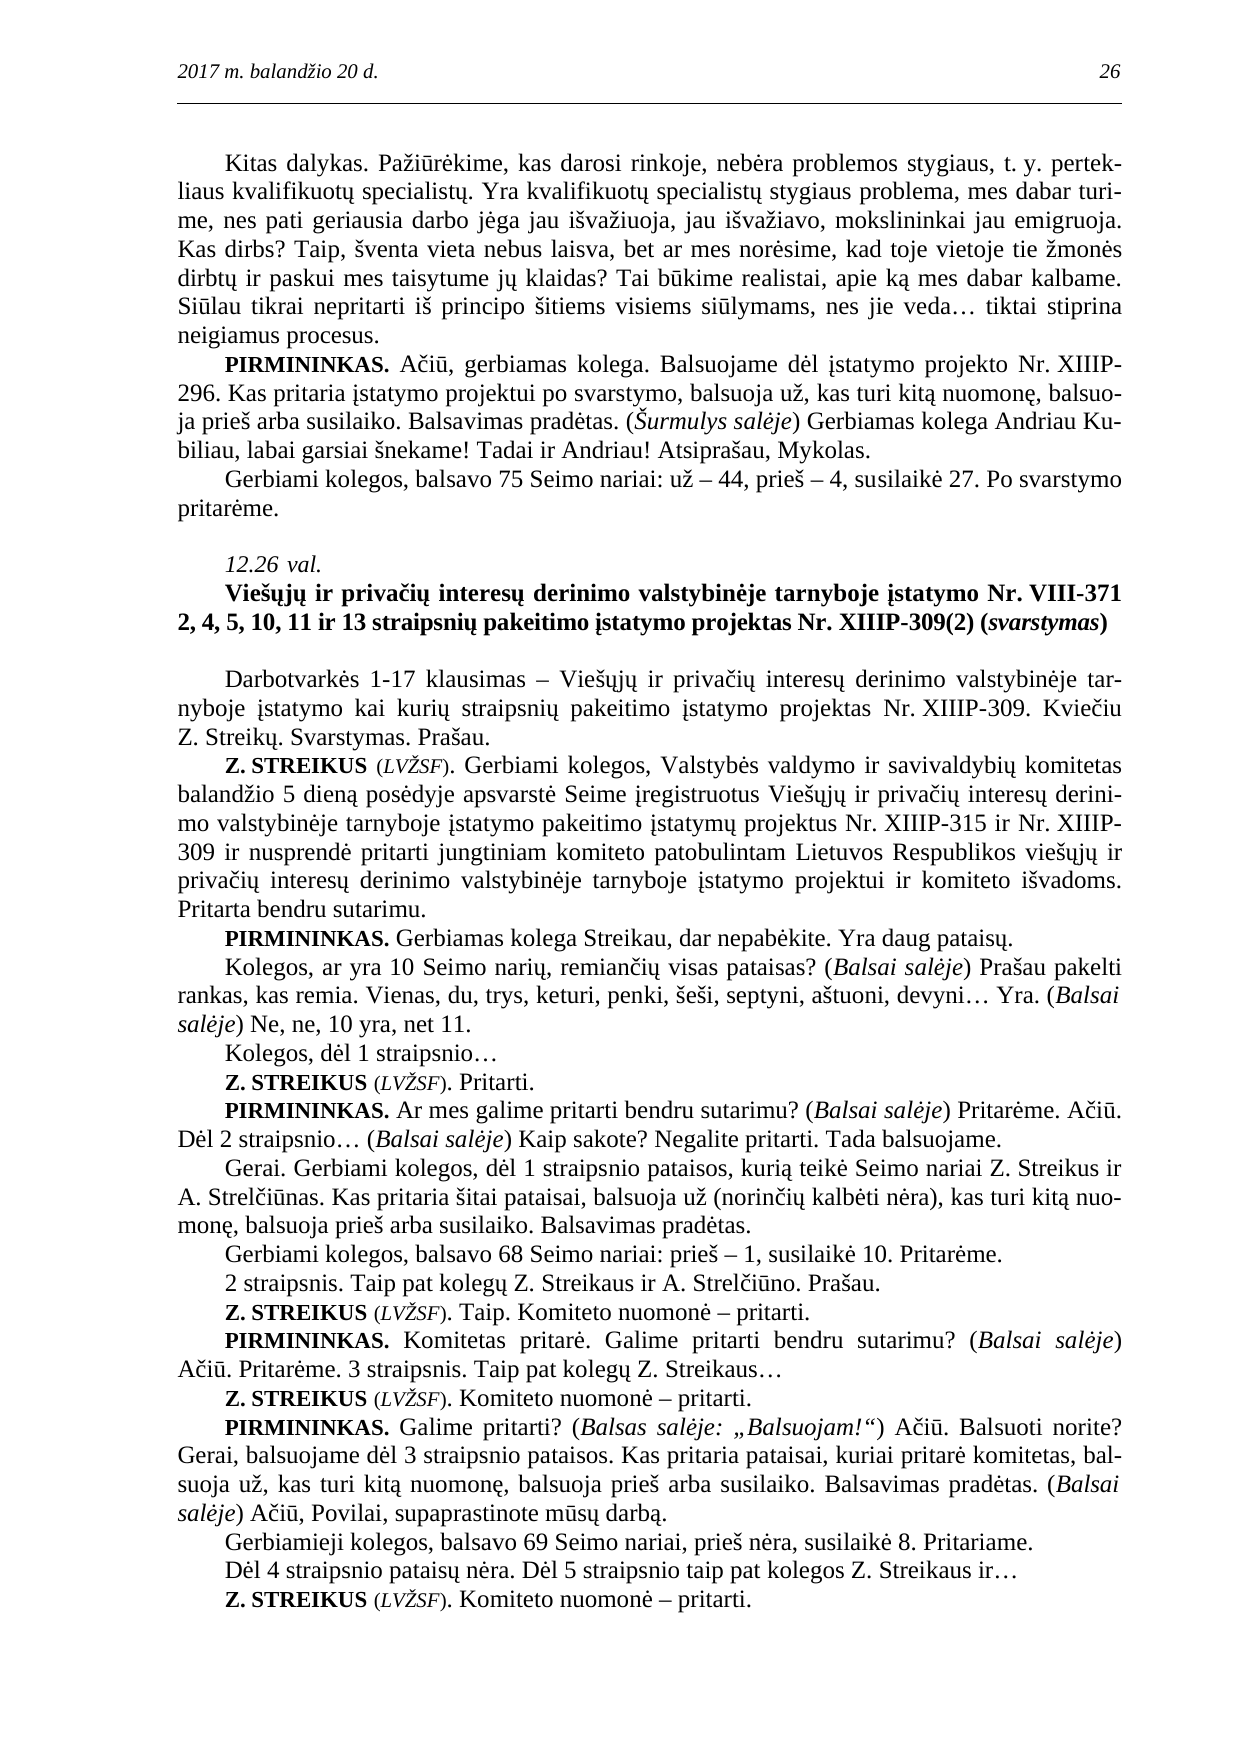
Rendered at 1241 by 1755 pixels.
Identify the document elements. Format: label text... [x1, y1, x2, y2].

text Ger­bia­mi ko­le­gos, bal­sa­vo 75 Sei­mo na­riai: už – 44, prieš – 4, su­si­lai­kė 27. Po svars­ty­mo pri­ta­rė­me. [177, 464, 1122, 521]
text Ger­bia­mie­ji ko­le­gos, bal­sa­vo 69 Sei­mo na­riai, prieš nė­ra, su­si­lai­kė 8. Pri­ta­ria­me. [177, 1527, 1122, 1555]
text Z. STREIKUS (LVŽSF). Pri­tar­ti. [177, 1067, 1122, 1095]
text PIRMININKAS. Ko­mi­te­tas pri­ta­rė. Ga­li­me pri­tar­ti ben­dru su­ta­ri­mu? (Bal­sai sa­lė­je) Ačiū. Pri­ta­rė­me. 3 straips­nis. Taip pat ko­le­gų Z. Strei­kaus… [177, 1325, 1122, 1383]
text Ge­rai. Ger­bia­mi ko­le­gos, dėl 1 straips­nio pa­tai­sos, ku­rią tei­kė Sei­mo na­riai Z. Strei­kus ir A. Strel­čiū­nas. Kas pri­ta­ria ši­tai pa­tai­sai, bal­suo­ja už (no­rin­čių kal­bė­ti nė­ra), kas tu­ri ki­tą nuo­mo­nę, bal­suo­ja prieš ar­ba su­si­lai­ko. Bal­sa­vi­mas pra­dė­tas. [177, 1153, 1122, 1239]
text Dėl 4 straips­nio pa­tai­sų nė­ra. Dėl 5 straips­nio taip pat ko­le­gos Z. Strei­kaus ir… [177, 1555, 1122, 1584]
text Dar­bo­tvarkės 1-17 klau­si­mas – Vie­šų­jų ir pri­va­čių in­te­re­sų de­ri­ni­mo vals­ty­bi­nė­je tar­nybo­je įsta­ty­mo kai ku­rių straips­nių pa­kei­ti­mo įsta­ty­mo pro­jek­tas Nr. XIIIP-309. Kvie­čiu Z. Strei­kų. Svars­ty­mas. Pra­šau. [177, 664, 1122, 750]
text Z. STREIKUS (LVŽSF). Ger­bia­mi ko­le­gos, Vals­ty­bės val­dy­mo ir sa­vi­val­dy­bių ko­mi­te­tas ba­lan­džio 5 die­ną po­sė­dy­je ap­svars­tė Sei­me įre­gist­ruo­tus Vie­šų­jų ir pri­va­čių in­te­re­sų de­ri­ni­mo vals­ty­bi­nė­je tar­ny­bo­je įsta­ty­mo pa­kei­ti­mo įsta­ty­mų pro­jek­tus Nr. XIIIP-315 ir Nr. XIIIP-309 ir nu­spren­dė pri­tar­ti jung­ti­niam ko­mi­te­to pa­to­bu­lin­tam Lie­tu­vos Res­pub­li­kos vie­šų­jų ir pri­va­čių in­te­re­sų de­ri­ni­mo vals­ty­bi­nė­je tar­ny­bo­je įsta­ty­mo pro­jek­tui ir ko­mi­te­to iš­va­doms. Pri­tar­ta ben­dru su­ta­ri­mu. [177, 750, 1122, 923]
text Vie­šų­jų ir pri­va­čių in­te­re­sų de­ri­ni­mo vals­ty­bi­nė­je tar­ny­bo­je įsta­ty­mo Nr. VIII-371 2, 4, 5, 10, 11 ir 13 straips­nių pa­kei­ti­mo įsta­ty­mo pro­jek­tas Nr. XIIIP-309(2) (svars­ty­mas) [177, 578, 1122, 635]
text Ko­le­gos, ar yra 10 Sei­mo na­rių, re­mian­čių vi­sas pa­tai­sas? (Bal­sai sa­lė­je) Pra­šau pa­kel­ti ran­kas, kas re­mia. Vie­nas, du, trys, ke­tu­ri, pen­ki, še­ši, sep­ty­ni, aš­tuo­ni, de­vy­ni… Yra. (Bal­sai sa­lė­je) Ne, ne, 10 yra, net 11. [177, 952, 1122, 1038]
text PIRMININKAS. Ar mes ga­li­me pri­tar­ti ben­dru su­ta­ri­mu? (Bal­sai sa­lė­je) Pri­ta­rė­me. Ačiū. Dėl 2 straips­nio… (Bal­sai sa­lė­je) Kaip sa­ko­te? Ne­ga­li­te pri­tar­ti. Ta­da bal­suo­ja­me. [177, 1095, 1122, 1153]
text PIRMININKAS. Ga­li­me pri­tar­ti? (Bal­sas sa­lė­je: „Bal­suo­jam!“) Ačiū. Bal­suo­ti no­ri­te? Ge­rai, bal­suo­ja­me dėl 3 straips­nio pa­tai­sos. Kas pri­ta­ria pa­tai­sai, ku­riai pri­ta­rė ko­mi­te­tas, bal­suo­ja už, kas tu­ri ki­tą nuo­mo­nę, bal­suo­ja prieš ar­ba su­si­lai­ko. Bal­sa­vi­mas pra­dė­tas. (Bal­sai sa­lė­je) Ačiū, Po­vi­lai, su­pap­ras­ti­no­te mū­sų dar­bą. [177, 1412, 1122, 1527]
text 12.26 val. [224, 550, 1122, 578]
text Ko­le­gos, dėl 1 straips­nio… [177, 1038, 1122, 1067]
text PIRMININKAS. Ger­bia­mas ko­le­ga Strei­kau, dar ne­pa­bė­ki­te. Yra daug pa­tai­sų. [177, 923, 1122, 952]
text 2 straips­nis. Taip pat ko­le­gų Z. Strei­kaus ir A. Strel­čiū­no. Pra­šau. [177, 1268, 1122, 1297]
text Ki­tas da­ly­kas. Pa­žiū­rė­ki­me, kas da­ro­si rin­ko­je, ne­bė­ra pro­ble­mos sty­giaus, t. y. per­tek­liaus kva­li­fi­kuo­tų spe­cia­lis­tų. Yra kva­li­fi­kuo­tų spe­cia­lis­tų sty­giaus pro­ble­ma, mes da­bar tu­ri­me, nes pa­ti ge­riau­sia dar­bo jė­ga jau iš­va­žiuo­ja, jau iš­va­žia­vo, moks­li­nin­kai jau emig­ruo­ja. Kas dirbs? Taip, šven­ta vie­ta ne­bus lais­va, bet ar mes no­rė­si­me, kad to­je vie­to­je tie žmo­nės dirb­tų ir pas­kui mes tai­sy­tu­me jų klai­das? Tai bū­ki­me re­a­lis­tai, apie ką mes da­bar kal­ba­me. Siū­lau tik­rai ne­pri­tar­ti iš prin­ci­po ši­tiems vi­siems siū­ly­mams, nes jie ve­da… tik­tai stip­ri­na nei­gia­mus pro­ce­sus. [177, 148, 1122, 349]
text Z. STREIKUS (LVŽSF). Taip. Ko­mi­te­to nuo­mo­nė – pri­tar­ti. [177, 1297, 1122, 1325]
text Ger­bia­mi ko­le­gos, bal­sa­vo 68 Sei­mo na­riai: prieš – 1, su­si­lai­kė 10. Pri­ta­rė­me. [177, 1239, 1122, 1268]
text Z. STREIKUS (LVŽSF). Ko­mi­te­to nuo­mo­nė – pri­tar­ti. [177, 1383, 1122, 1412]
text PIRMININKAS. Ačiū, ger­bia­mas ko­le­ga. Bal­suo­ja­me dėl įsta­ty­mo pro­jek­to Nr. XIIIP-296. Kas pri­ta­ria įsta­ty­mo pro­jek­tui po svars­ty­mo, bal­suo­ja už, kas tu­ri ki­tą nuo­mo­nę, bal­suo­ja prieš ar­ba su­si­lai­ko. Bal­sa­vi­mas pra­dė­tas. (Šur­mu­lys sa­lė­je) Ger­bia­mas ko­le­ga An­driau Ku­bi­liau, la­bai gar­siai šne­ka­me! Ta­dai ir An­driau! At­si­pra­šau, My­ko­las. [177, 349, 1122, 464]
text Z. STREIKUS (LVŽSF). Ko­mi­te­to nuo­mo­nė – pri­tar­ti. [177, 1584, 1122, 1613]
